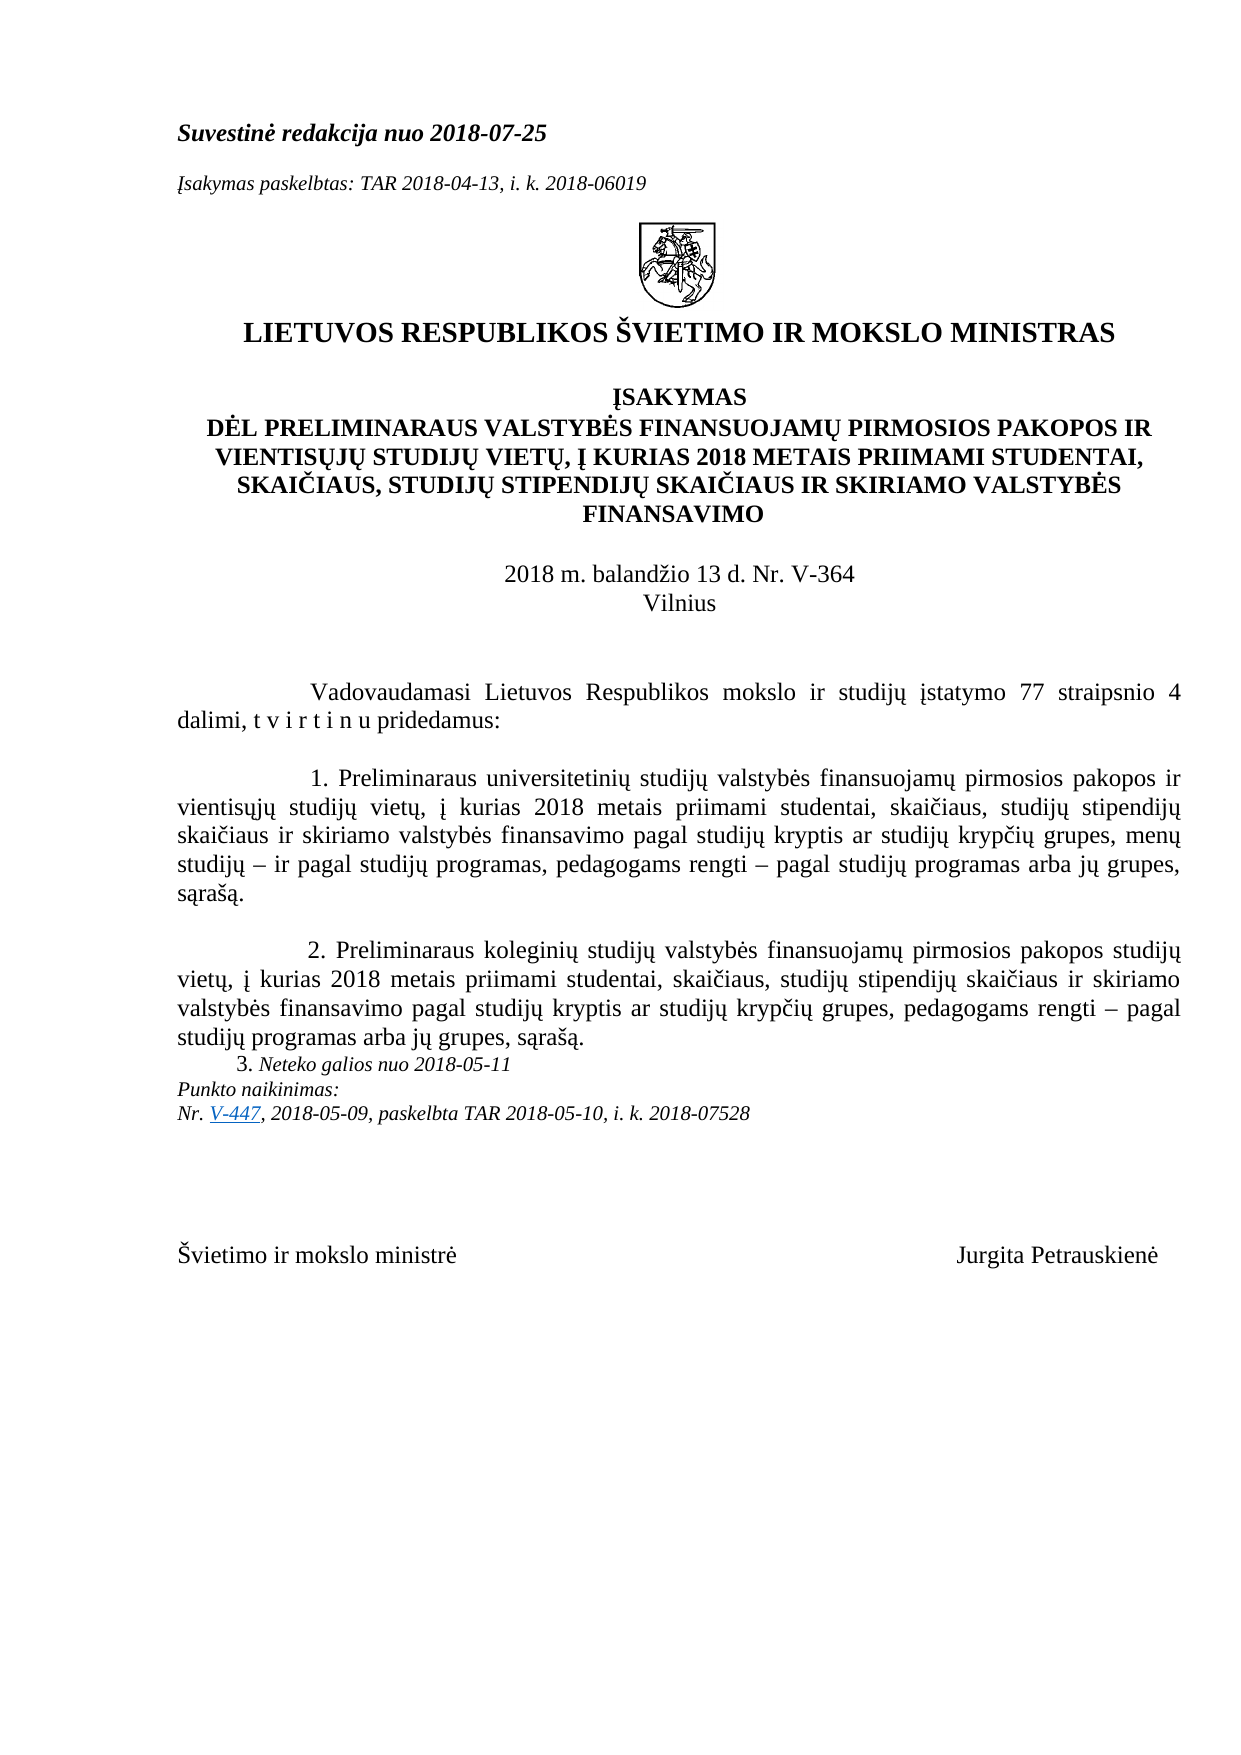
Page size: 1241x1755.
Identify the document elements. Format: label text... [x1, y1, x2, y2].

text Vadovaudamasi Lietuvos Respublikos mokslo ir studijų įstatymo 77 straipsnio 4 dalimi, t v i r t i n u pridedamus: [177, 677, 1182, 734]
text DĖL PRELIMINARAUS VALSTYBĖS FINANSUOJAMŲ PIRMOSIOS PAKOPOS IR VIENTISŲJŲ STUDIJŲ VIETŲ, Į KURIAS 2018 METAIS PRIIMAMI STUDENTAI, SKAIČIAUS, studijų stipendijų skaičiaus ir skiriamo valstybės finansavimo [177, 413, 1182, 528]
text 3. Neteko galios nuo 2018-05-11 [177, 1050, 1182, 1077]
text 2. Preliminaraus koleginių studijų valstybės finansuojamų pirmosios pakopos studijų vietų, į kurias 2018 metais priimami studentai, skaičiaus, studijų stipendijų skaičiaus ir skiriamo valstybės finansavimo pagal studijų kryptis ar studijų krypčių grupes, pedagogams rengti – pagal studijų programas arba jų grupes, sąrašą. [177, 935, 1182, 1050]
text Suvestinė redakcija nuo 2018-07-25 [177, 118, 1182, 147]
text Vilnius [177, 588, 1182, 617]
text LIETUVOS RESPUBLIKOS ŠVIETIMO IR MOKSLO MINISTRAS [177, 315, 1182, 348]
text Švietimo ir mokslo ministrė Jurgita Petrauskienė [177, 1240, 1182, 1269]
text 1. Preliminaraus universitetinių studijų valstybės finansuojamų pirmosios pakopos ir vientisųjų studijų vietų, į kurias 2018 metais priimami studentai, skaičiaus, studijų stipendijų skaičiaus ir skiriamo valstybės finansavimo pagal studijų kryptis ar studijų krypčių grupes, menų studijų – ir pagal studijų programas, pedagogams rengti – pagal studijų programas arba jų grupes, sąrašą. [177, 763, 1182, 907]
text ĮSAKYMAS [177, 382, 1182, 411]
text Nr. V-447, 2018-05-09, paskelbta TAR 2018-05-10, i. k. 2018-07528 [177, 1101, 1182, 1125]
text 2018 m. balandžio 13 d. Nr. V-364 [177, 559, 1182, 588]
text Įsakymas paskelbtas: TAR 2018-04-13, i. k. 2018-06019 [177, 171, 1182, 195]
text Punkto naikinimas: [177, 1077, 1182, 1101]
